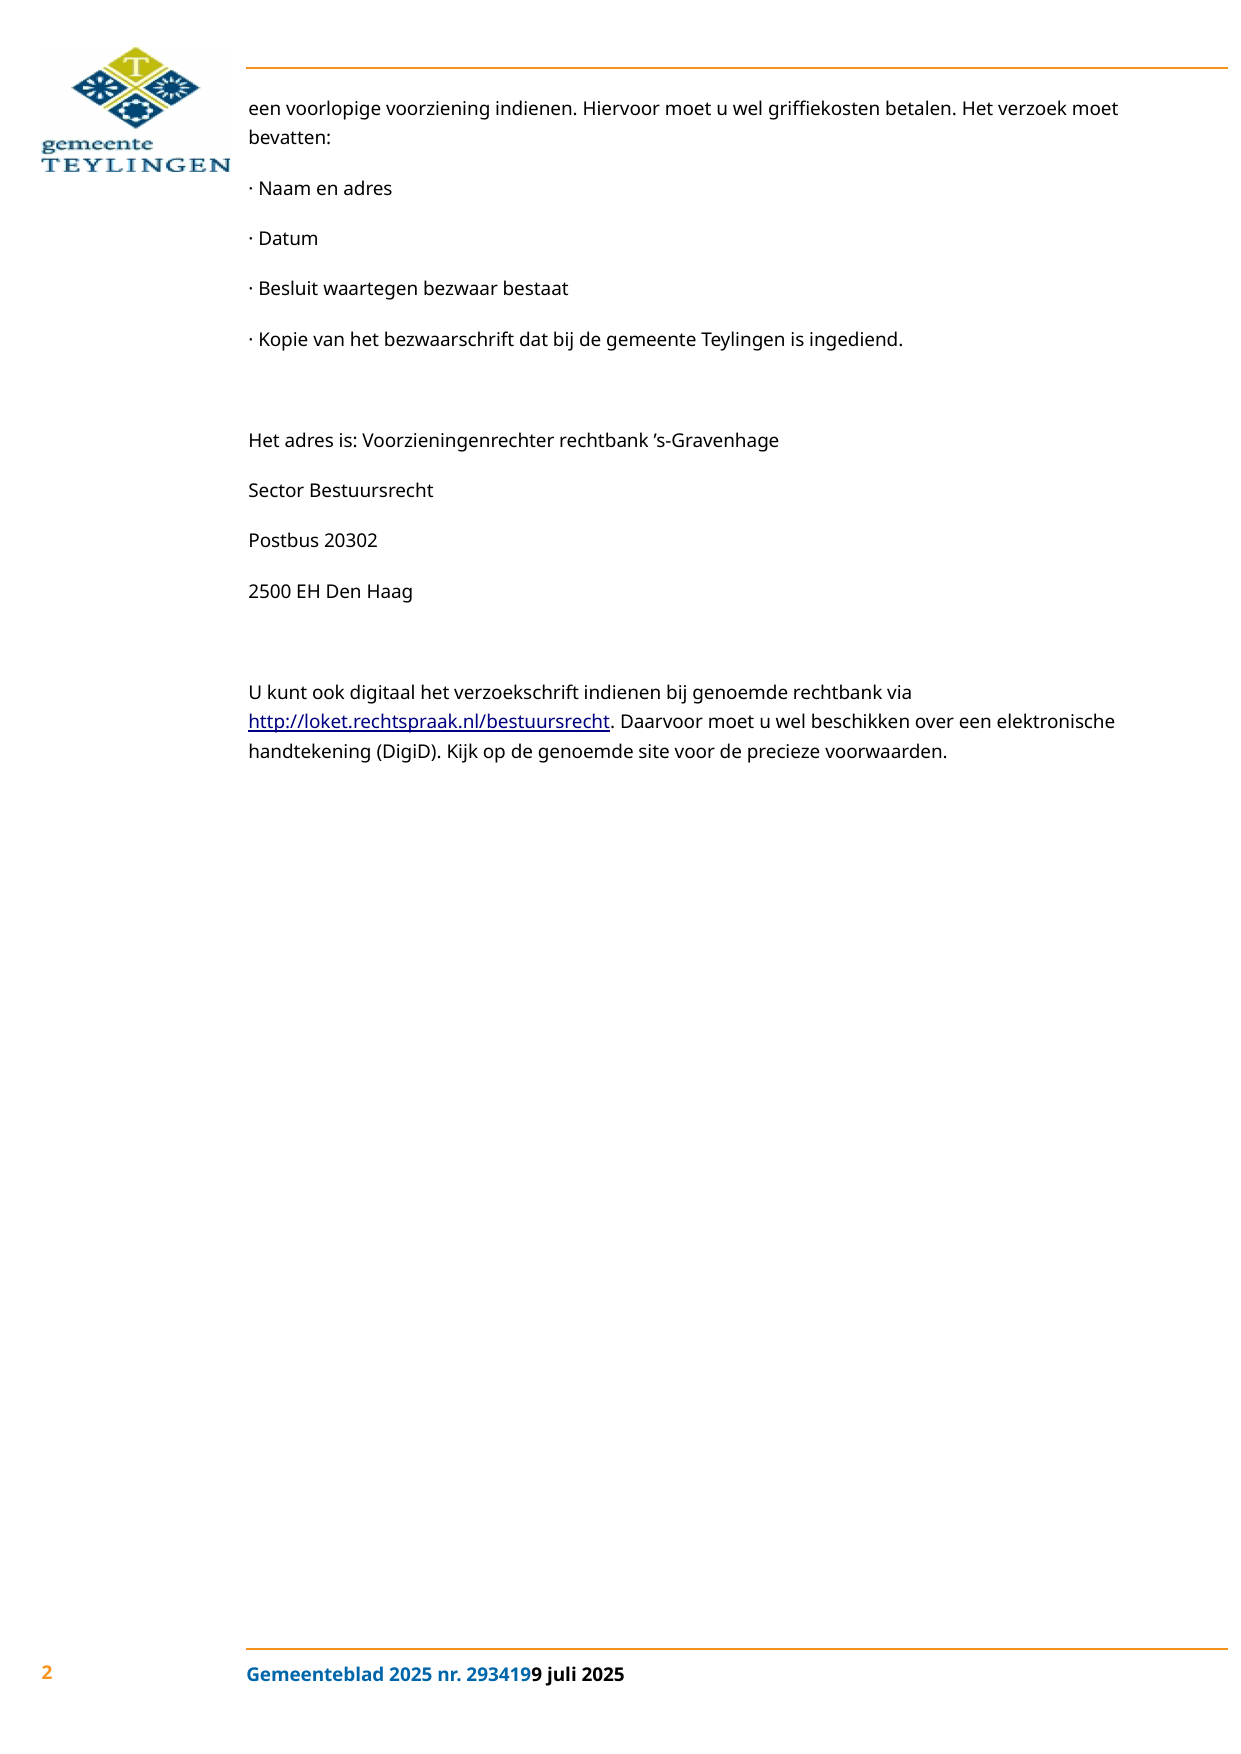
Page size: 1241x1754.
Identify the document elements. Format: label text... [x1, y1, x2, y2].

text Postbus 20302 [248, 528, 1152, 553]
text 2500 EH Den Haag [248, 578, 1152, 604]
picture [41, 47, 231, 172]
text · Besluit waartegen bezwaar bestaat [248, 276, 1152, 301]
text Sector Bestuursrecht [248, 477, 1152, 503]
text · Datum [248, 225, 1152, 251]
text een voorlopige voorziening indienen. Hiervoor moet u wel griffiekosten betalen. Het verzoek moet bevatten: [248, 95, 1152, 150]
text Het adres is: Voorzieningenrechter rechtbank ’s-Gravenhage [248, 427, 1152, 453]
text U kunt ook digitaal het verzoekschrift indienen bij genoemde rechtbank via http://loket.rechtspraak.nl/bestuursrecht. Daarvoor moet u wel beschikken over een elektronische handtekening (DigiD). Kijk op de genoemde site voor de precieze voorwaarden. [248, 679, 1152, 764]
text · Naam en adres [248, 175, 1152, 201]
text · Kopie van het bezwaarschrift dat bij de gemeente Teylingen is ingediend. [248, 326, 1152, 352]
